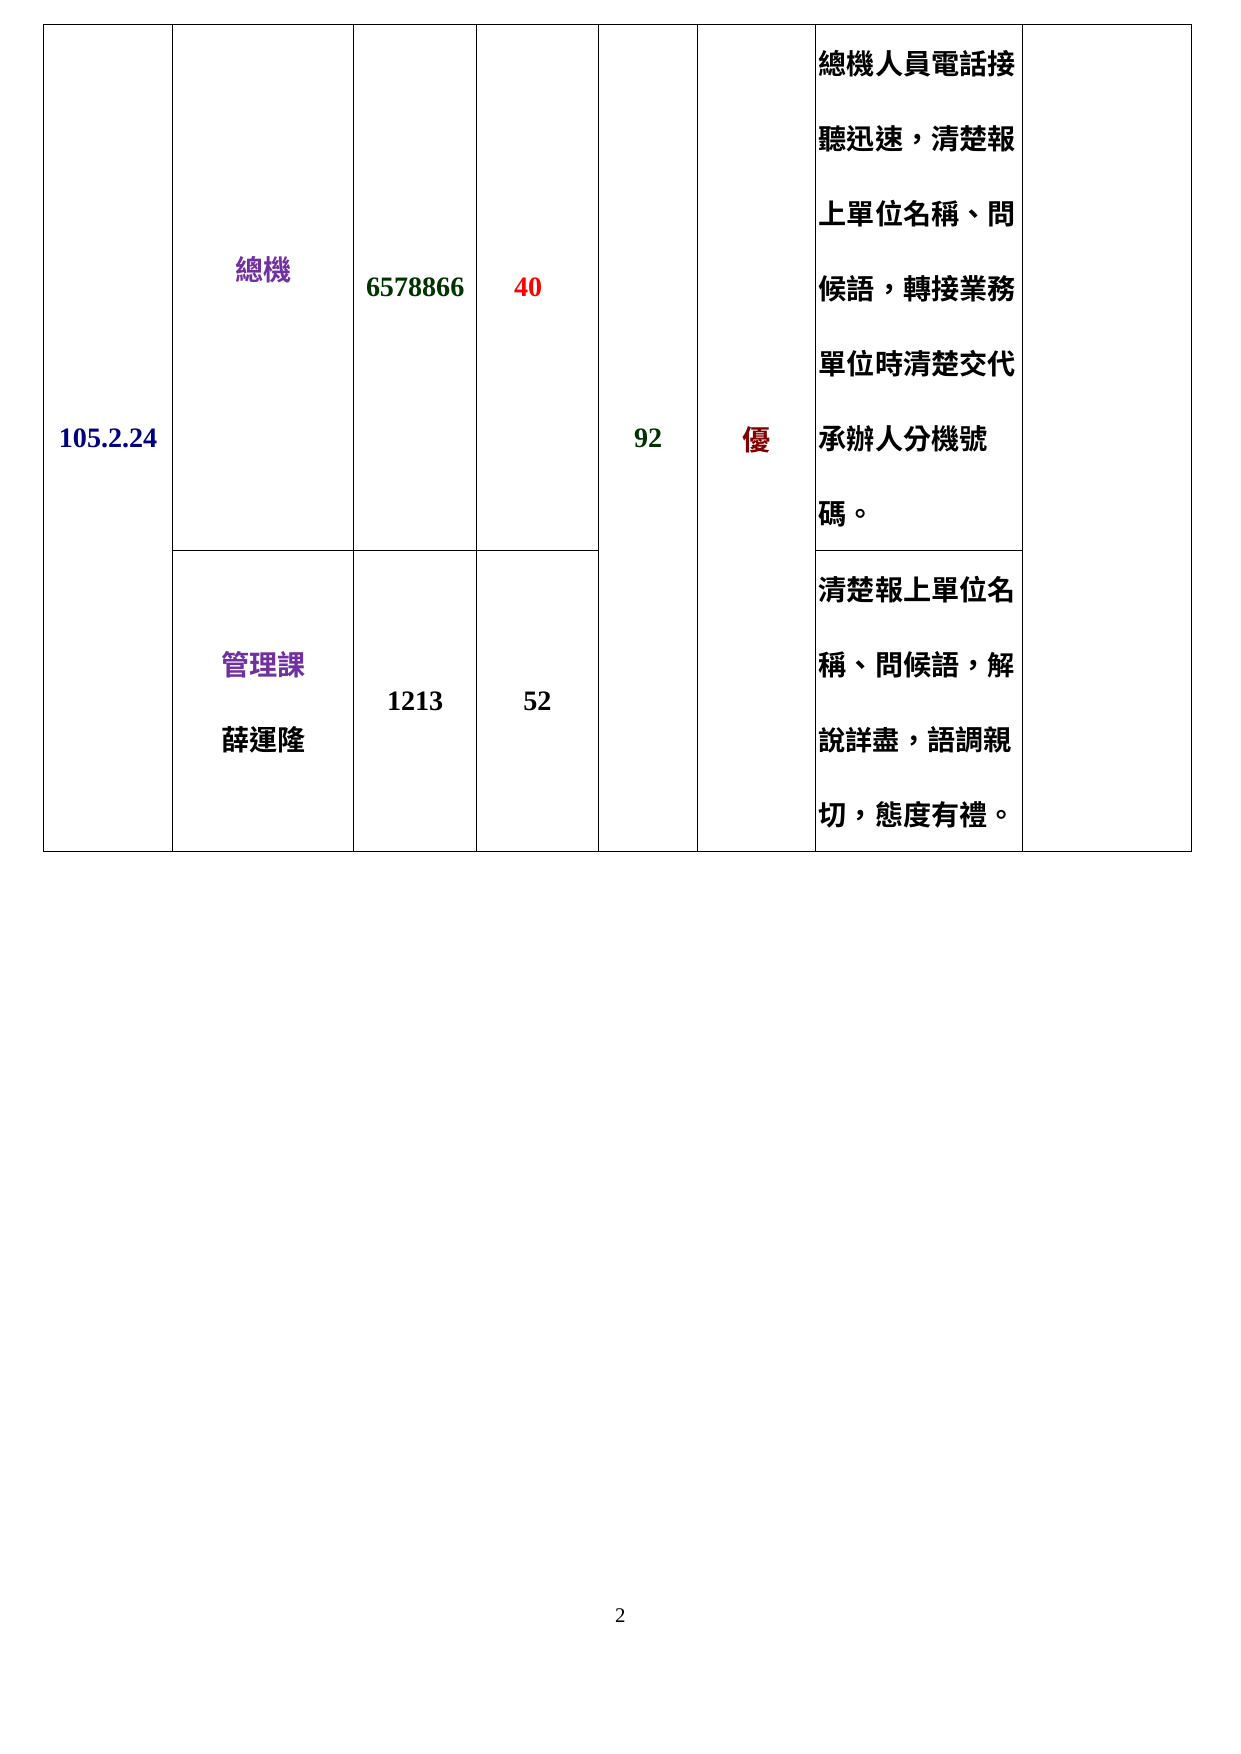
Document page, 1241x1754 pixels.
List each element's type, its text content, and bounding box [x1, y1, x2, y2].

table_cell 52 [477, 551, 598, 851]
table_cell 總機 [173, 25, 353, 550]
table_cell 清楚報上單位名稱、問候語，解說詳盡，語調親切，態度有禮。 [816, 551, 1022, 851]
table_cell 總機人員電話接聽迅速，清楚報上單位名稱、問候語，轉接業務單位時清楚交代承辦人分機號碼。 [816, 25, 1022, 550]
table_cell 優 [698, 25, 815, 851]
table_cell [1023, 25, 1191, 851]
table_cell 6578866 [354, 25, 476, 550]
table_cell 管理課 薛運隆 [173, 551, 353, 851]
table_cell 92 [599, 25, 697, 851]
table_cell 105.2.24 [44, 25, 172, 851]
table_cell 40 [477, 25, 598, 550]
table_cell 1213 [354, 551, 476, 851]
